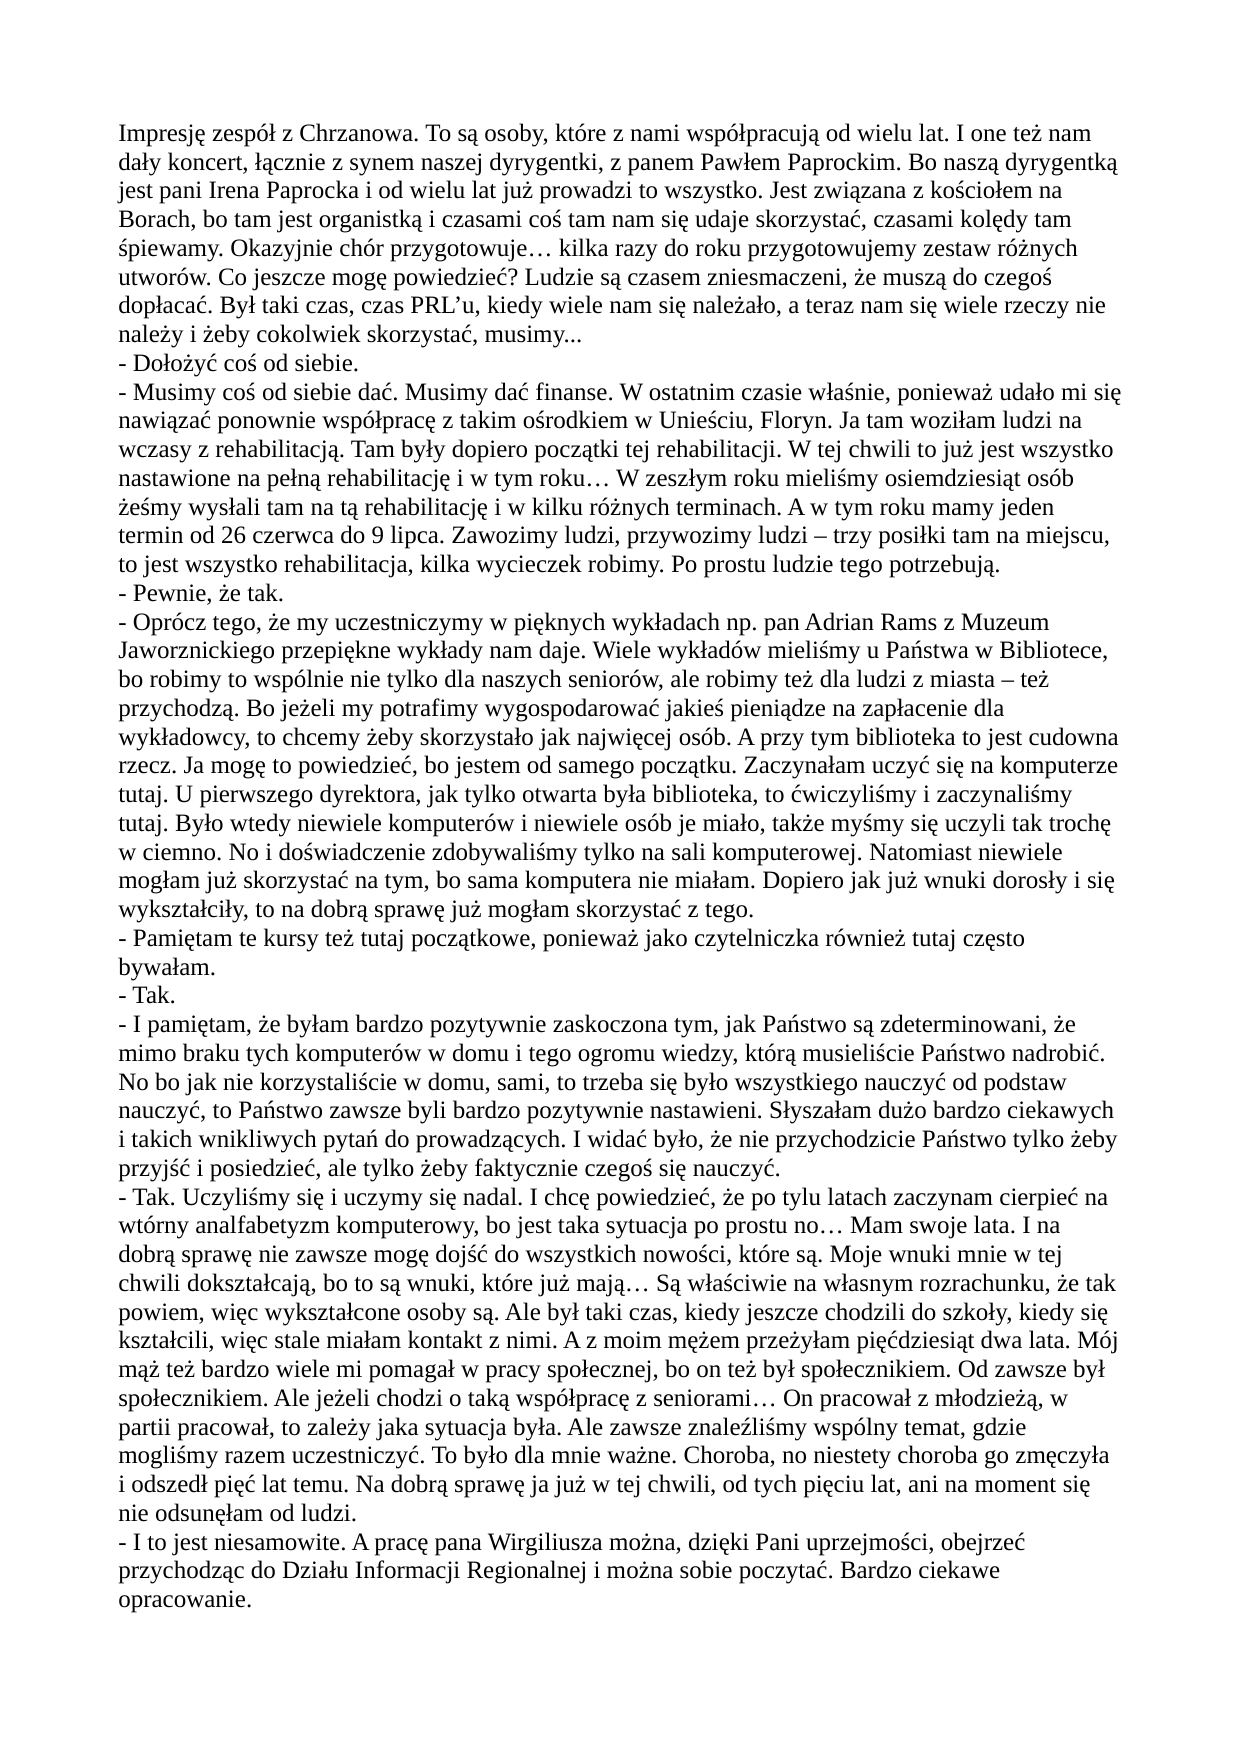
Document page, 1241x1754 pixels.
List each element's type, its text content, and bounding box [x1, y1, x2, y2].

text - I pamiętam, że byłam bardzo pozytywnie zaskoczona tym, jak Państwo są zdeterminowani, że mimo braku tych komputerów w domu i tego ogromu wiedzy, którą musieliście Państwo nadrobić. No bo jak nie korzystaliście w domu, sami, to trzeba się było wszystkiego nauczyć od podstaw nauczyć, to Państwo zawsze byli bardzo pozytywnie nastawieni. Słyszałam dużo bardzo ciekawych i takich wnikliwych pytań do prowadzących. I widać było, że nie przychodzicie Państwo tylko żeby przyjść i posiedzieć, ale tylko żeby faktycznie czegoś się nauczyć. [118, 1009, 1122, 1182]
text - Pewnie, że tak. [118, 578, 1122, 607]
text Impresję zespół z Chrzanowa. To są osoby, które z nami współpracują od wielu lat. I one też nam dały koncert, łącznie z synem naszej dyrygentki, z panem Pawłem Paprockim. Bo naszą dyrygentką jest pani Irena Paprocka i od wielu lat już prowadzi to wszystko. Jest związana z kościołem na Borach, bo tam jest organistką i czasami coś tam nam się udaje skorzystać, czasami kolędy tam śpiewamy. Okazyjnie chór przygotowuje… kilka razy do roku przygotowujemy zestaw różnych utworów. Co jeszcze mogę powiedzieć? Ludzie są czasem zniesmaczeni, że muszą do czegoś dopłacać. Był taki czas, czas PRL’u, kiedy wiele nam się należało, a teraz nam się wiele rzeczy nie należy i żeby cokolwiek skorzystać, musimy... [118, 118, 1122, 348]
text - Dołożyć coś od siebie. [118, 348, 1122, 377]
text - Tak. Uczyliśmy się i uczymy się nadal. I chcę powiedzieć, że po tylu latach zaczynam cierpieć na wtórny analfabetyzm komputerowy, bo jest taka sytuacja po prostu no… Mam swoje lata. I na dobrą sprawę nie zawsze mogę dojść do wszystkich nowości, które są. Moje wnuki mnie w tej chwili dokształcają, bo to są wnuki, które już mają… Są właściwie na własnym rozrachunku, że tak powiem, więc wykształcone osoby są. Ale był taki czas, kiedy jeszcze chodzili do szkoły, kiedy się kształcili, więc stale miałam kontakt z nimi. A z moim mężem przeżyłam pięćdziesiąt dwa lata. Mój mąż też bardzo wiele mi pomagał w pracy społecznej, bo on też był społecznikiem. Od zawsze był społecznikiem. Ale jeżeli chodzi o taką współpracę z seniorami… On pracował z młodzieżą, w partii pracował, to zależy jaka sytuacja była. Ale zawsze znaleźliśmy wspólny temat, gdzie mogliśmy razem uczestniczyć. To było dla mnie ważne. Choroba, no niestety choroba go zmęczyła i odszedł pięć lat temu. Na dobrą sprawę ja już w tej chwili, od tych pięciu lat, ani na moment się nie odsunęłam od ludzi. [118, 1182, 1122, 1527]
text - Oprócz tego, że my uczestniczymy w pięknych wykładach np. pan Adrian Rams z Muzeum Jaworznickiego przepiękne wykłady nam daje. Wiele wykładów mieliśmy u Państwa w Bibliotece, bo robimy to wspólnie nie tylko dla naszych seniorów, ale robimy też dla ludzi z miasta – też przychodzą. Bo jeżeli my potrafimy wygospodarować jakieś pieniądze na zapłacenie dla wykładowcy, to chcemy żeby skorzystało jak najwięcej osób. A przy tym biblioteka to jest cudowna rzecz. Ja mogę to powiedzieć, bo jestem od samego początku. Zaczynałam uczyć się na komputerze tutaj. U pierwszego dyrektora, jak tylko otwarta była biblioteka, to ćwiczyliśmy i zaczynaliśmy tutaj. Było wtedy niewiele komputerów i niewiele osób je miało, także myśmy się uczyli tak trochę w ciemno. No i doświadczenie zdobywaliśmy tylko na sali komputerowej. Natomiast niewiele mogłam już skorzystać na tym, bo sama komputera nie miałam. Dopiero jak już wnuki dorosły i się wykształciły, to na dobrą sprawę już mogłam skorzystać z tego. [118, 607, 1122, 923]
text - Tak. [118, 981, 1122, 1009]
text - I to jest niesamowite. A pracę pana Wirgiliusza można, dzięki Pani uprzejmości, obejrzeć przychodząc do Działu Informacji Regionalnej i można sobie poczytać. Bardzo ciekawe opracowanie. [118, 1527, 1122, 1613]
text - Musimy coś od siebie dać. Musimy dać finanse. W ostatnim czasie właśnie, ponieważ udało mi się nawiązać ponownie współpracę z takim ośrodkiem w Unieściu, Floryn. Ja tam woziłam ludzi na wczasy z rehabilitacją. Tam były dopiero początki tej rehabilitacji. W tej chwili to już jest wszystko nastawione na pełną rehabilitację i w tym roku… W zeszłym roku mieliśmy osiemdziesiąt osób żeśmy wysłali tam na tą rehabilitację i w kilku różnych terminach. A w tym roku mamy jeden termin od 26 czerwca do 9 lipca. Zawozimy ludzi, przywozimy ludzi – trzy posiłki tam na miejscu, to jest wszystko rehabilitacja, kilka wycieczek robimy. Po prostu ludzie tego potrzebują. [118, 377, 1122, 578]
text - Pamiętam te kursy też tutaj początkowe, ponieważ jako czytelniczka również tutaj często bywałam. [118, 923, 1122, 981]
